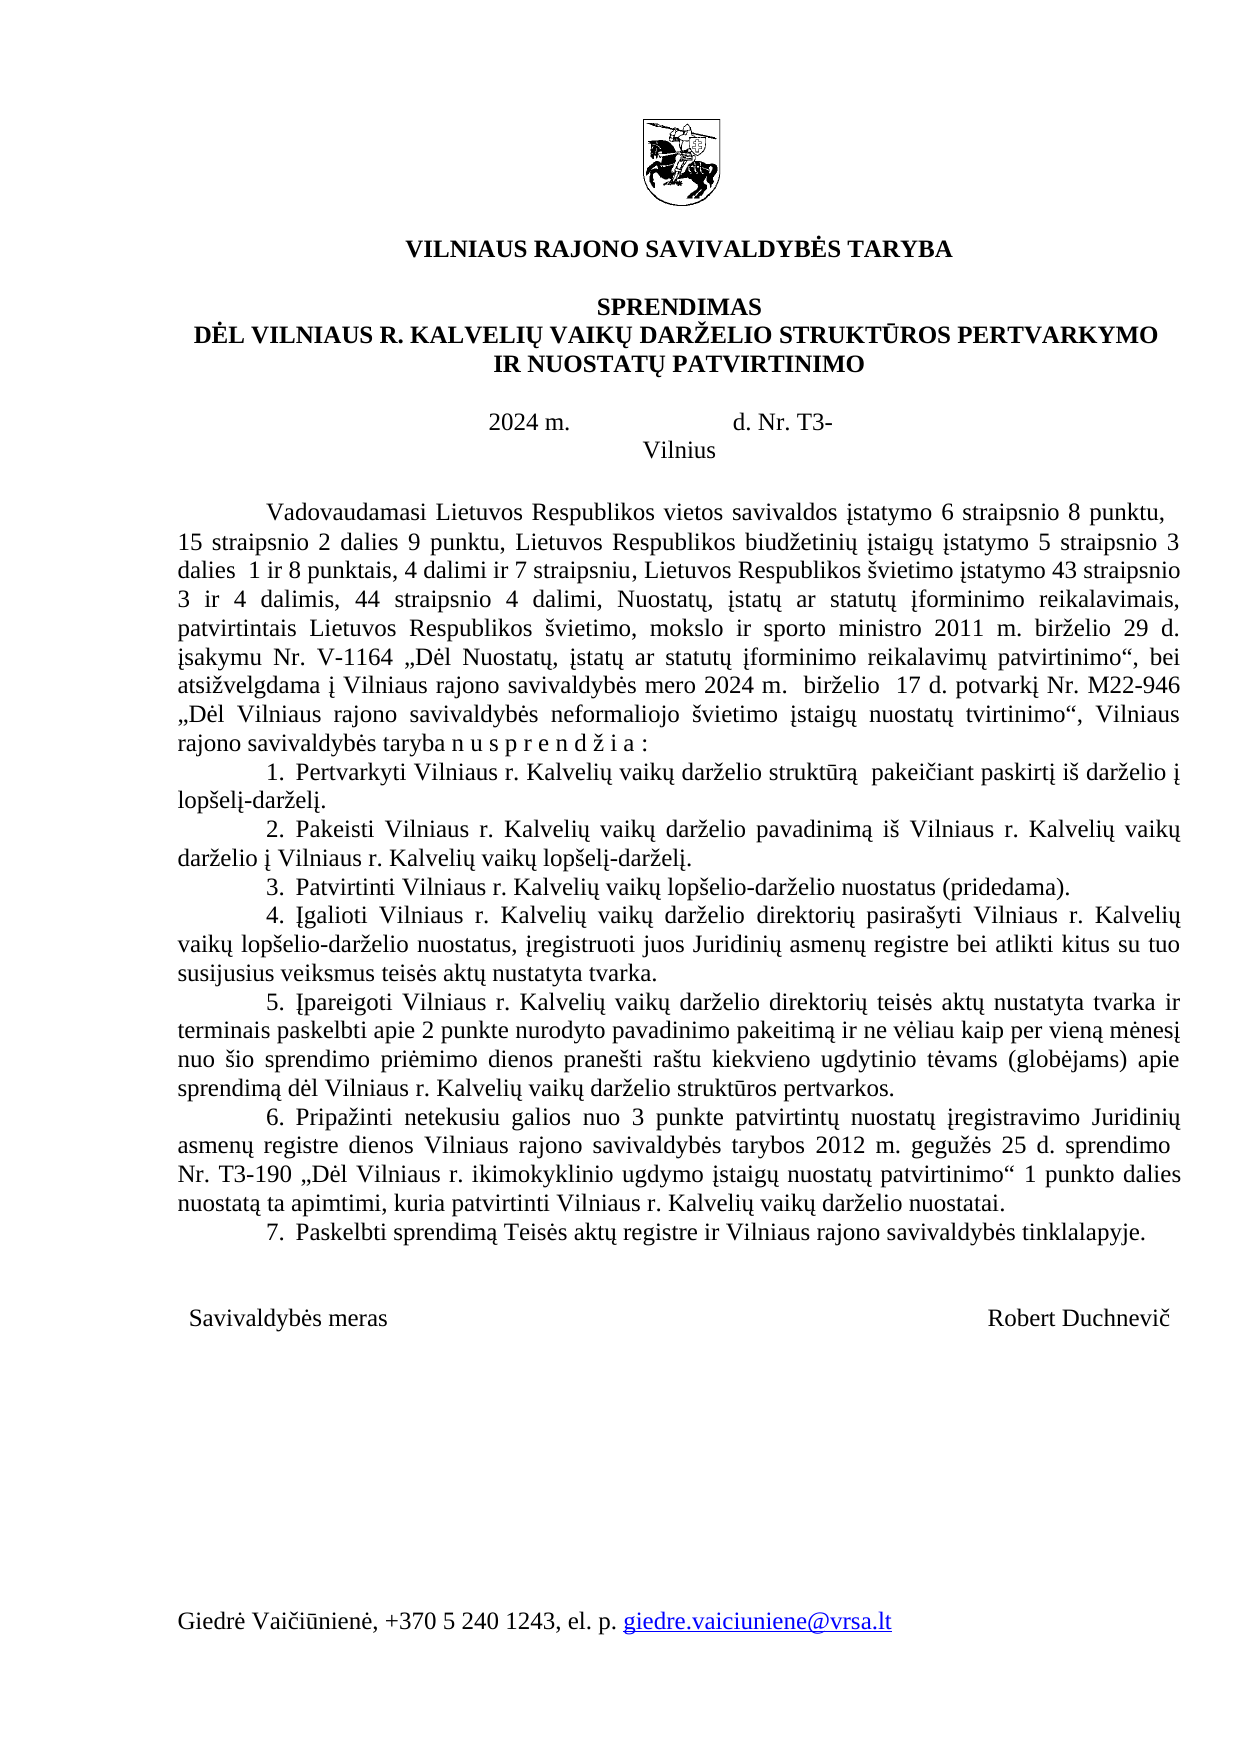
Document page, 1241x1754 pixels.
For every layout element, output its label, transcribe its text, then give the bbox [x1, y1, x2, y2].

text 3. Patvirtinti Vilniaus r. Kalvelių vaikų lopšelio-darželio nuostatus (pridedama). [177, 872, 1181, 900]
text VILNIAUS RAJONO SAVIVALDYBĖS TARYBA [177, 234, 1181, 263]
text Vilnius [177, 436, 1181, 464]
table_header Savivaldybės meras [177, 1303, 679, 1332]
table_header Robert Duchnevič [680, 1303, 1181, 1332]
text 4. Įgalioti Vilniaus r. Kalvelių vaikų darželio direktorių pasirašyti Vilniaus r. Kalvelių vaikų lopšelio-darželio nuostatus, įregistruoti juos Juridinių asmenų registre bei atlikti kitus su tuo susijusius veiksmus teisės aktų nustatyta tvarka. [177, 900, 1181, 987]
text Vadovaudamasi Lietuvos Respublikos vietos savivaldos įstatymo 6 straipsnio 8 punktu, 15 straipsnio 2 dalies 9 punktu, Lietuvos Respublikos biudžetinių įstaigų įstatymo 5 straipsnio 3 dalies 1 ir 8 punktais, 4 dalimi ir 7 straipsniu, Lietuvos Respublikos švietimo įstatymo 43 straipsnio 3 ir 4 dalimis, 44 straipsnio 4 dalimi, Nuostatų, įstatų ar statutų įforminimo reikalavimais, patvirtintais Lietuvos Respublikos švietimo, mokslo ir sporto ministro 2011 m. birželio 29 d. įsakymu Nr. V-1164 „Dėl Nuostatų, įstatų ar statutų įforminimo reikalavimų patvirtinimo“, bei atsižvelgdama į Vilniaus rajono savivaldybės mero 2024 m. birželio 17 d. potvarkį Nr. M22-946 „Dėl Vilniaus rajono savivaldybės neformaliojo švietimo įstaigų nuostatų tvirtinimo“, Vilniaus rajono savivaldybės taryba nusprendžia: [177, 493, 1181, 757]
text 1. Pertvarkyti Vilniaus r. Kalvelių vaikų darželio struktūrą pakeičiant paskirtį iš darželio į lopšelį-darželį. [177, 757, 1181, 814]
text 7. Paskelbti sprendimą Teisės aktų registre ir Vilniaus rajono savivaldybės tinklalapyje. [177, 1217, 1181, 1245]
text 2024 m. d. Nr. T3- [177, 407, 1181, 436]
text SPRENDIMAS [177, 292, 1181, 321]
text IR NUOSTATŲ PATVIRTINIMO [177, 349, 1181, 378]
text 2. Pakeisti Vilniaus r. Kalvelių vaikų darželio pavadinimą iš Vilniaus r. Kalvelių vaikų darželio į Vilniaus r. Kalvelių vaikų lopšelį-darželį. [177, 814, 1181, 872]
text Giedrė Vaičiūnienė, +370 5 240 1243, el. p. giedre.vaiciuniene@vrsa.lt [177, 1606, 1181, 1634]
text DĖL VILNIAUS R. KALVELIŲ VAIKŲ DARŽELIO STRUKTŪROS PERTVARKYMO [177, 321, 1181, 349]
text 6. Pripažinti netekusiu galios nuo 3 punkte patvirtintų nuostatų įregistravimo Juridinių asmenų registre dienos Vilniaus rajono savivaldybės tarybos 2012 m. gegužės 25 d. sprendimo Nr. T3-190 „Dėl Vilniaus r. ikimokyklinio ugdymo įstaigų nuostatų patvirtinimo“ 1 punkto dalies nuostatą ta apimtimi, kuria patvirtinti Vilniaus r. Kalvelių vaikų darželio nuostatai. [177, 1102, 1181, 1217]
text 5. Įpareigoti Vilniaus r. Kalvelių vaikų darželio direktorių teisės aktų nustatyta tvarka ir terminais paskelbti apie 2 punkte nurodyto pavadinimo pakeitimą ir ne vėliau kaip per vieną mėnesį nuo šio sprendimo priėmimo dienos pranešti raštu kiekvieno ugdytinio tėvams (globėjams) apie sprendimą dėl Vilniaus r. Kalvelių vaikų darželio struktūros pertvarkos. [177, 987, 1181, 1102]
